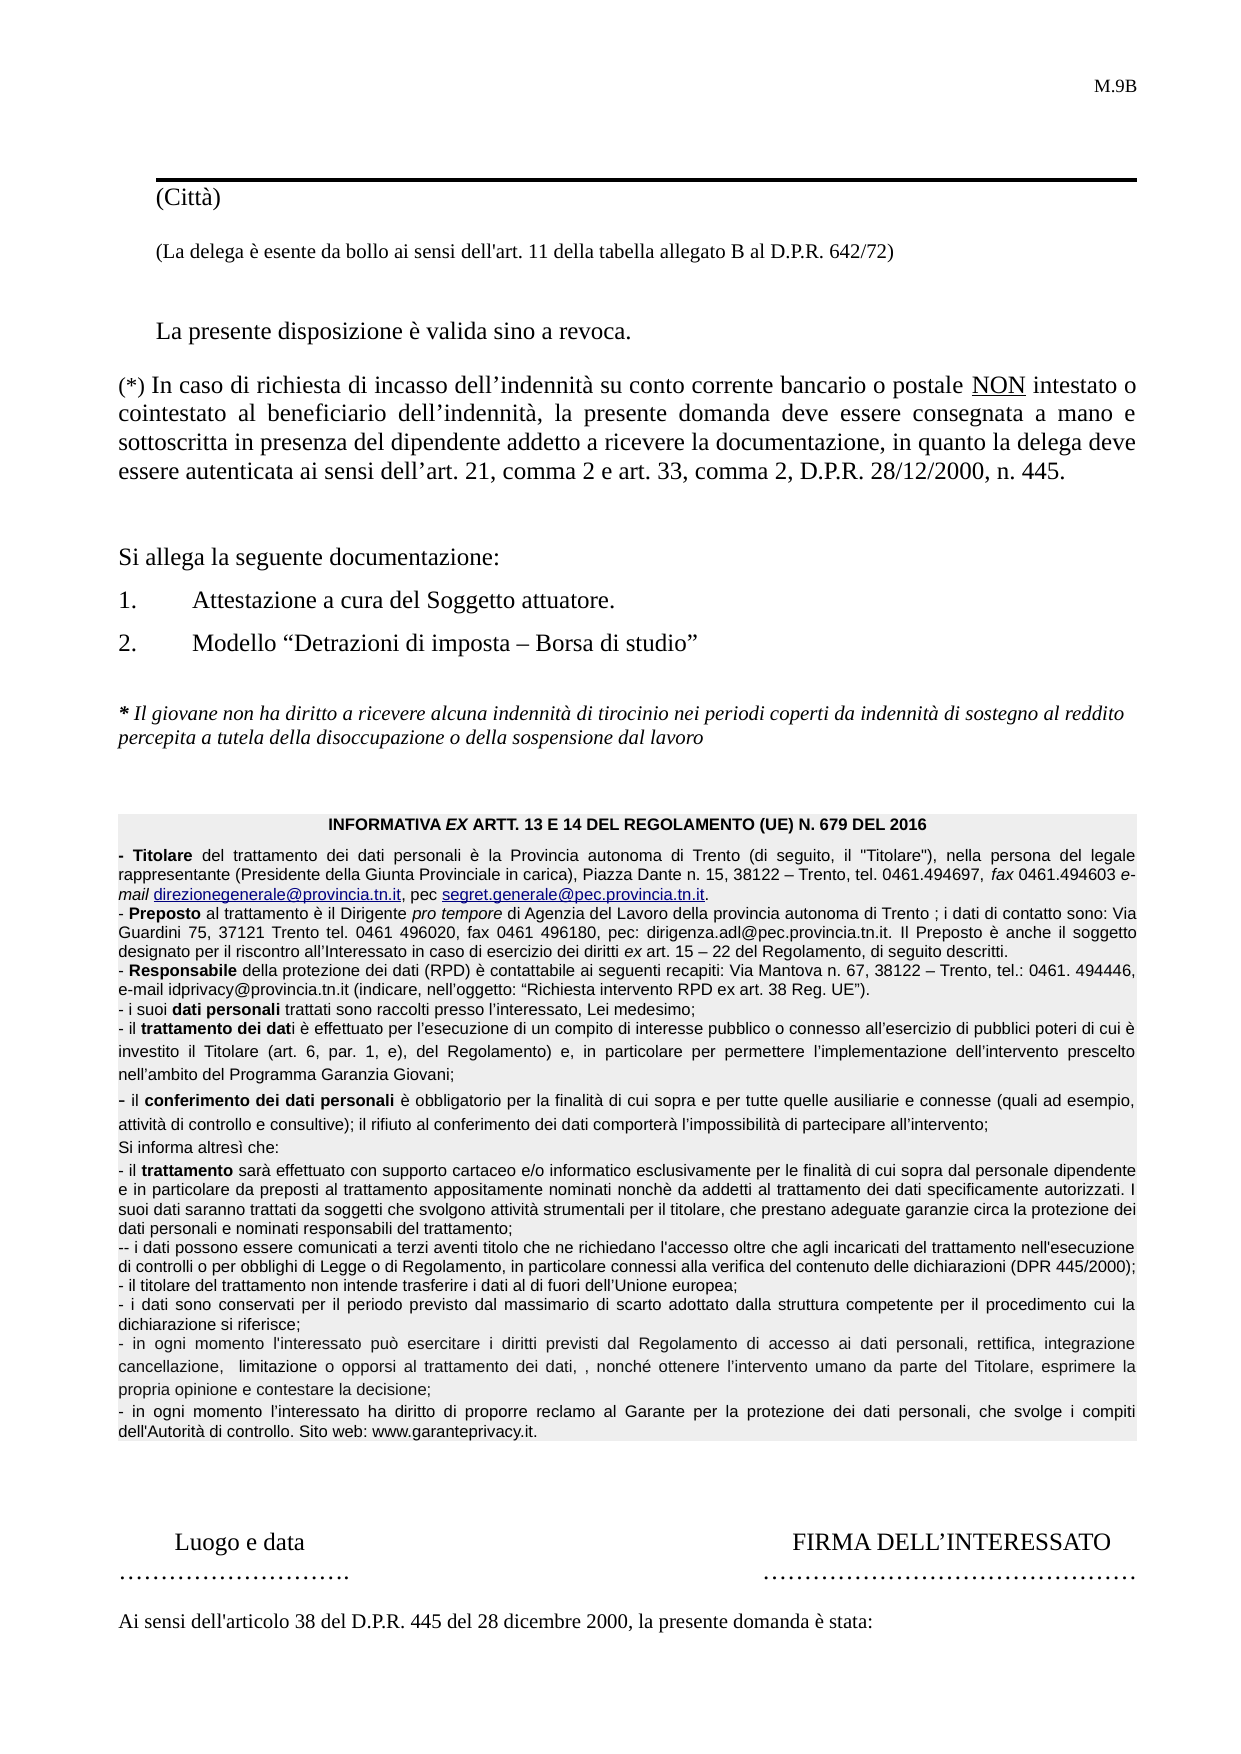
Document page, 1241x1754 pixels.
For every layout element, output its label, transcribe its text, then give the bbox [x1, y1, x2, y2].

text INFORMATIVA EX ARTT. 13 E 14 DEL REGOLAMENTO (UE) N. 679 DEL 2016 [118, 814, 1137, 834]
text * Il giovane non ha diritto a ricevere alcuna indennità di tirocinio nei periodi coperti da indennità di sostegno al reddito percepita a tutela della disoccupazione o della sospensione dal lavoro [118, 701, 1137, 749]
text - Preposto al trattamento è il Dirigente pro tempore di Agenzia del Lavoro della provincia autonoma di Trento ; i dati di contatto sono: Via Guardini 75, 37121 Trento tel. 0461 496020, fax 0461 496180, pec: dirigenza.adl@pec.provincia.tn.it. Il Preposto è anche il soggetto designato per il riscontro all’Interessato in caso di esercizio dei diritti ex art. 15 – 22 del Regolamento, di seguito descritti. [118, 903, 1137, 961]
text (*) In caso di richiesta di incasso dell’indennità su conto corrente bancario o postale NON intestato o cointestato al beneficiario dell’indennità, la presente domanda deve essere consegnata a mano e sottoscritta in presenza del dipendente addetto a ricevere la documentazione, in quanto la delega deve essere autenticata ai sensi dell’art. 21, comma 2 e art. 33, comma 2, D.P.R. 28/12/2000, n. 445. [118, 370, 1137, 485]
text - il trattamento sarà effettuato con supporto cartaceo e/o informatico esclusivamente per le finalità di cui sopra dal personale dipendente e in particolare da preposti al trattamento appositamente nominati nonchè da addetti al trattamento dei dati specificamente autorizzati. I suoi dati saranno trattati da soggetti che svolgono attività strumentali per il titolare, che prestano adeguate garanzie circa la protezione dei dati personali e nominati responsabili del trattamento; [118, 1161, 1137, 1238]
list Attestazione a cura del Soggetto attuatore. [118, 585, 1137, 614]
text -- i dati possono essere comunicati a terzi aventi titolo che ne richiedano l'accesso oltre che agli incaricati del trattamento nell'esecuzione di controlli o per obblighi di Legge o di Regolamento, in particolare connessi alla verifica del contenuto delle dichiarazioni (DPR 445/2000); [118, 1238, 1137, 1276]
text La presente disposizione è valida sino a revoca. [156, 316, 1137, 345]
text - il conferimento dei dati personali è obbligatorio per la finalità di cui sopra e per tutte quelle ausiliarie e connesse (quali ad esempio, attività di controllo e consultive); il rifiuto al conferimento dei dati comporterà l’impossibilità di partecipare all’intervento; [118, 1087, 1137, 1134]
text - Titolare del trattamento dei dati personali è la Provincia autonoma di Trento (di seguito, il "Titolare"), nella persona del legale rappresentante (Presidente della Giunta Provinciale in carica), Piazza Dante n. 15, 38122 – Trento, tel. 0461.494697, fax 0461.494603 e-mail direzionegenerale@provincia.tn.it, pec segret.generale@pec.provincia.tn.it. [118, 846, 1137, 903]
list Modello “Detrazioni di imposta – Borsa di studio” [118, 628, 1137, 657]
text - i dati sono conservati per il periodo previsto dal massimario di scarto adottato dalla struttura competente per il procedimento cui la dichiarazione si riferisce; [118, 1295, 1137, 1333]
text Si allega la seguente documentazione: [118, 542, 1137, 571]
text - Responsabile della protezione dei dati (RPD) è contattabile ai seguenti recapiti: Via Mantova n. 67, 38122 – Trento, tel.: 0461. 494446, e-mail idprivacy@provincia.tn.it (indicare, nell’oggetto: “Richiesta intervento RPD ex art. 38 Reg. UE”). [118, 961, 1137, 999]
text - in ogni momento l'interessato può esercitare i diritti previsti dal Regolamento di accesso ai dati personali, rettifica, integrazione cancellazione, limitazione o opporsi al trattamento dei dati, , nonché ottenere l’intervento umano da parte del Titolare, esprimere la propria opinione e contestare la decisione; [118, 1333, 1137, 1398]
text ………………………. ……………………………………… [118, 1556, 1137, 1585]
text - in ogni momento l’interessato ha diritto di proporre reclamo al Garante per la protezione dei dati personali, che svolge i compiti dell'Autorità di controllo. Sito web: www.garanteprivacy.it. [118, 1402, 1137, 1441]
text Luogo e data FIRMA DELL’INTERESSATO [118, 1527, 1137, 1556]
text Ai sensi dell'articolo 38 del D.P.R. 445 del 28 dicembre 2000, la presente domanda è stata: [118, 1609, 1137, 1633]
text Si informa altresì che: [118, 1138, 1137, 1157]
text (La delega è esente da bollo ai sensi dell'art. 11 della tabella allegato B al D.P.R. 642/72) [156, 239, 1137, 263]
text - i suoi dati personali trattati sono raccolti presso l’interessato, Lei medesimo; [118, 999, 1137, 1018]
text - il trattamento dei dati è effettuato per l’esecuzione di un compito di interesse pubblico o connesso all’esercizio di pubblici poteri di cui è investito il Titolare (art. 6, par. 1, e), del Regolamento) e, in particolare per permettere l’implementazione dell’intervento prescelto nell’ambito del Programma Garanzia Giovani; [118, 1018, 1137, 1083]
text - il titolare del trattamento non intende trasferire i dati al di fuori dell’Unione europea; [118, 1276, 1137, 1295]
text (Città) [156, 182, 1137, 210]
